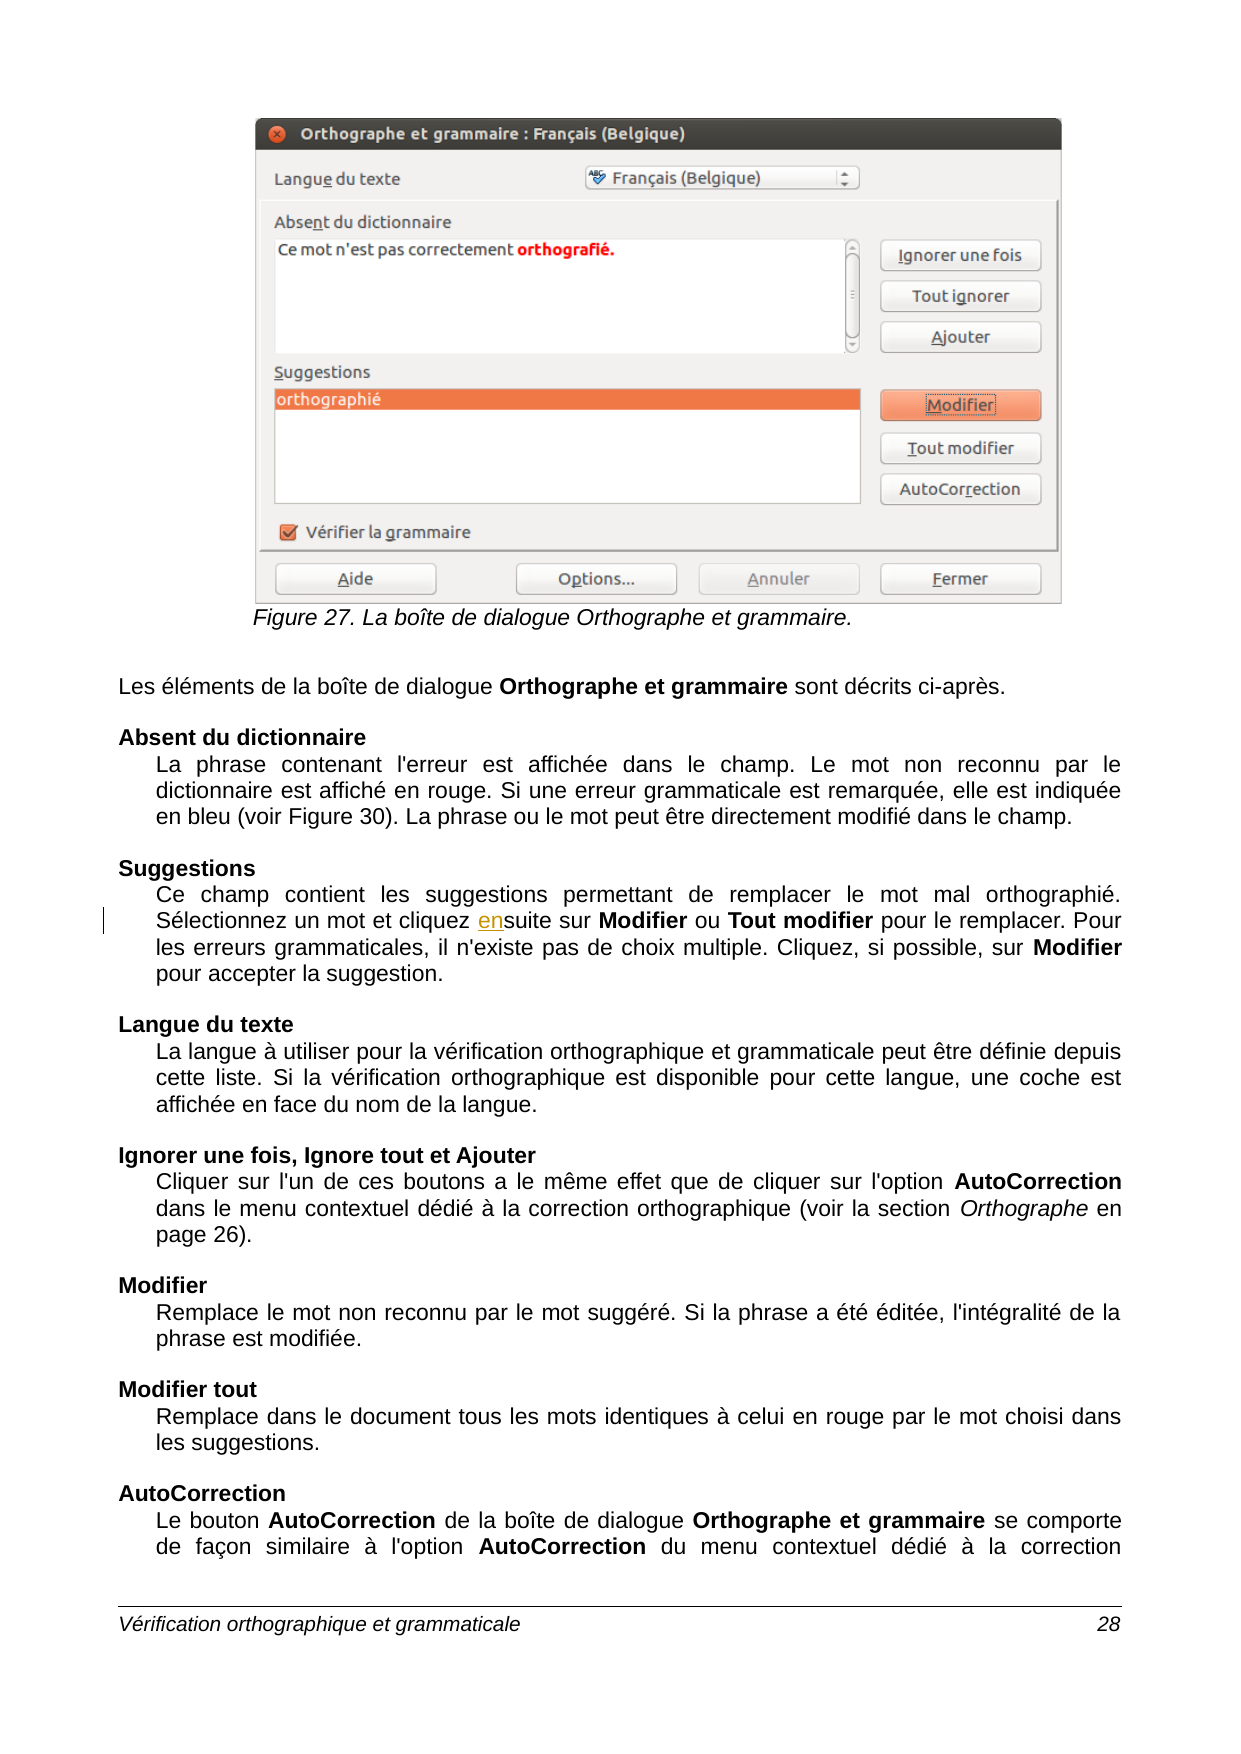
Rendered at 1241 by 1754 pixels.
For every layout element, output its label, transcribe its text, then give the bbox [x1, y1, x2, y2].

text Remplace le mot non reconnu par le mot suggéré. Si la phrase a été éditée, l'intégralité de la phrase est modifiée. [156, 1299, 1122, 1351]
text Absent du dictionnaire [118, 724, 1122, 751]
text La langue à utiliser pour la vérification orthographique et grammaticale peut être définie depuis cette liste. Si la vérification orthographique est disponible pour cette langue, une coche est affichée en face du nom de la langue. [156, 1038, 1122, 1117]
text Ce champ contient les suggestions permettant de remplacer le mot mal orthographié. Sélectionnez un mot et cliquez ensuite sur Modifier ou Tout modifier pour le remplacer. Pour les erreurs grammaticales, il n'existe pas de choix multiple. Cliquez, si possible, sur Modifier pour accepter la suggestion. [156, 881, 1122, 986]
text Modifier tout [118, 1376, 1122, 1403]
text Les éléments de la boîte de dialogue Orthographe et grammaire sont décrits ci-après. [118, 673, 1122, 699]
text Langue du texte [118, 1011, 1122, 1038]
text Le bouton AutoCorrection de la boîte de dialogue Orthographe et grammaire se comporte de façon similaire à l'option AutoCorrection du menu contextuel dédié à la correction [156, 1507, 1122, 1559]
list Figure 27. La boîte de dialogue Orthographe et grammaire. [253, 118, 1064, 630]
picture [255, 118, 1062, 604]
text AutoCorrection [118, 1480, 1122, 1507]
text Suggestions [118, 855, 1122, 881]
text Ignorer une fois, Ignore tout et Ajouter [118, 1142, 1122, 1168]
text Cliquer sur l'un de ces boutons a le même effet que de cliquer sur l'option AutoCorrection dans le menu contextuel dédié à la correction orthographique (voir la section Orthographe en page 26). [156, 1168, 1122, 1247]
text Modifier [118, 1272, 1122, 1299]
text La phrase contenant l'erreur est affichée dans le champ. Le mot non reconnu par le dictionnaire est affiché en rouge. Si une erreur grammaticale est remarquée, elle est indiquée en bleu (voir Figure 30). La phrase ou le mot peut être directement modifié dans le champ. [156, 751, 1122, 830]
text Remplace dans le document tous les mots identiques à celui en rouge par le mot choisi dans les suggestions. [156, 1403, 1122, 1455]
